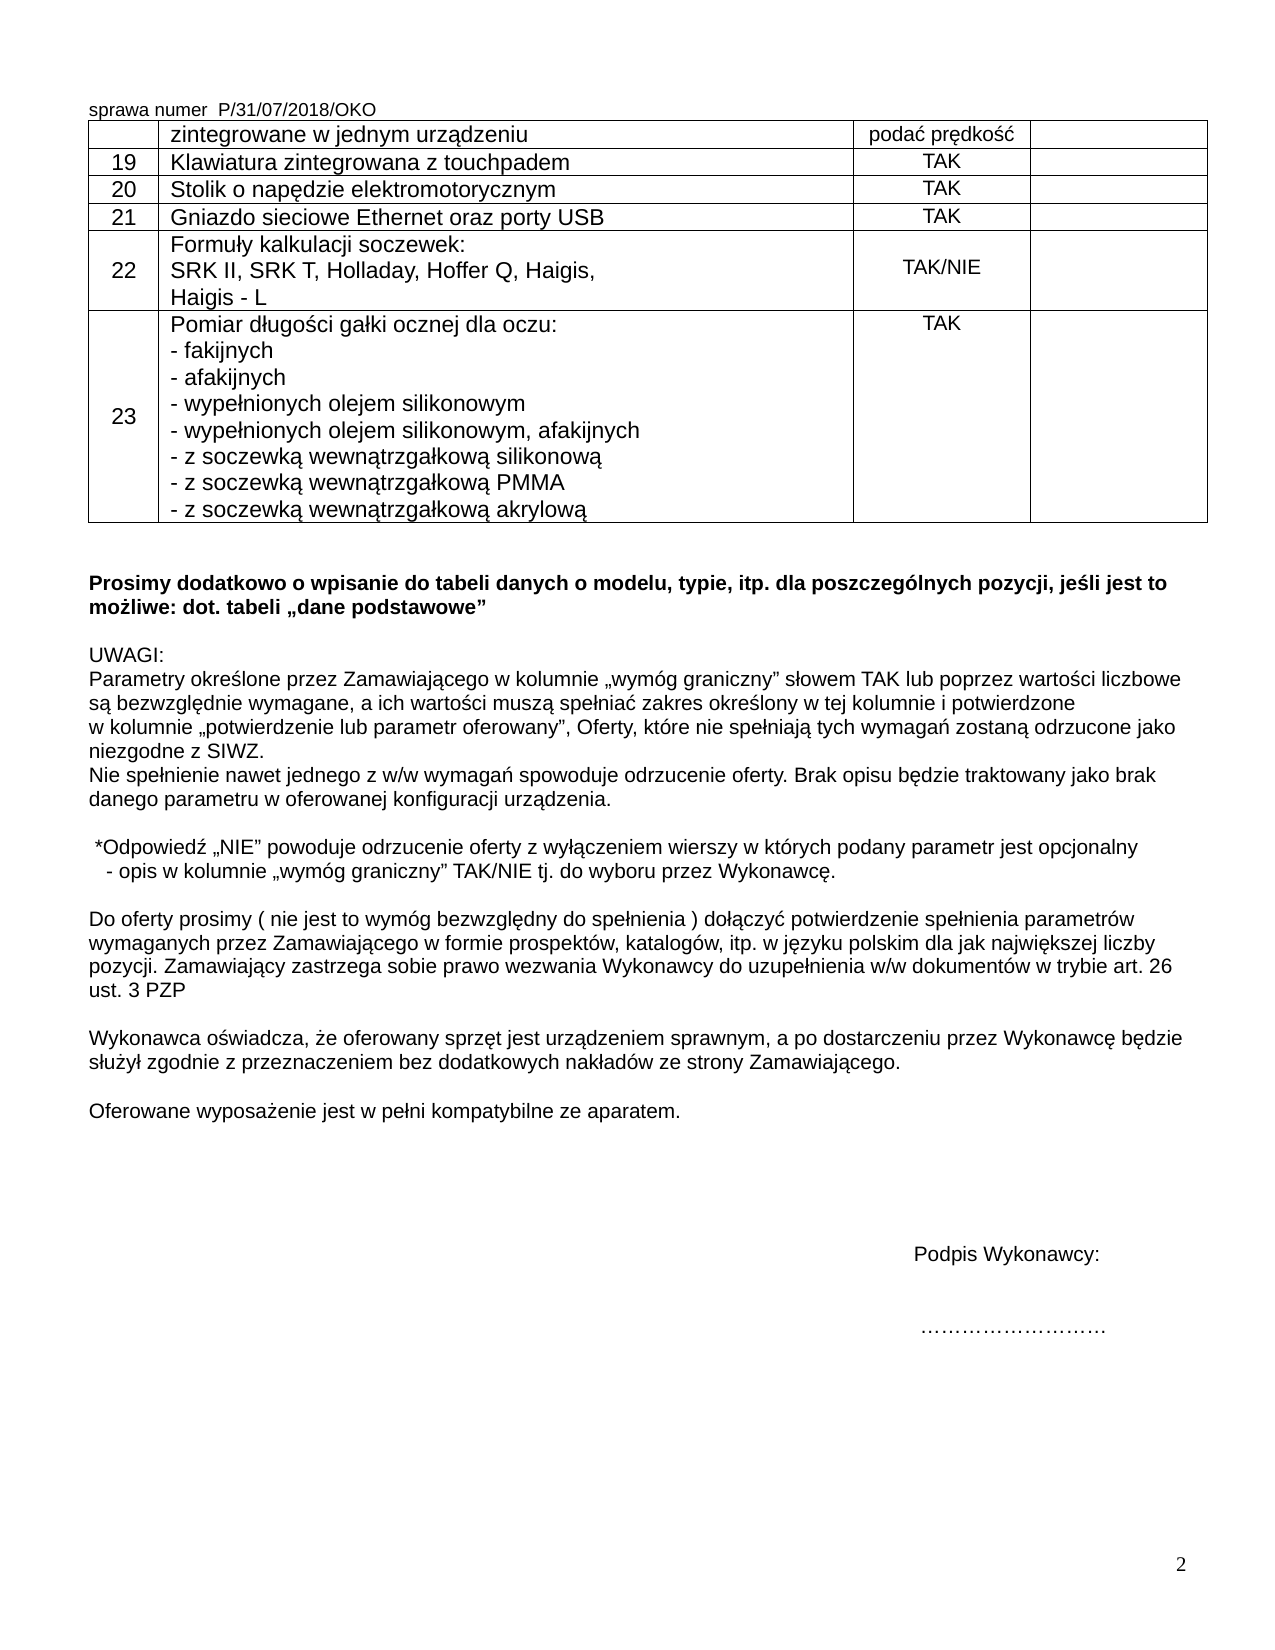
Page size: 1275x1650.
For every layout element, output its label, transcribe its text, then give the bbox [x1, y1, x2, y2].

text UWAGI: [89, 643, 1186, 667]
table_cell [1031, 231, 1207, 310]
table_cell 21 [89, 204, 158, 230]
text Prosimy dodatkowo o wpisanie do tabeli danych o modelu, typie, itp. dla poszczególnych pozycji, jeśli jest to możliwe: dot. tabeli „dane podstawowe” [89, 571, 1186, 619]
text Wykonawca oświadcza, że oferowany sprzęt jest urządzeniem sprawnym, a po dostarczeniu przez Wykonawcę będzie służył zgodnie z przeznaczeniem bez dodatkowych nakładów ze strony Zamawiającego. [89, 1026, 1186, 1074]
text Parametry określone przez Zamawiającego w kolumnie „wymóg graniczny” słowem TAK lub poprzez wartości liczbowe są bezwzględnie wymagane, a ich wartości muszą spełniać zakres określony w tej kolumnie i potwierdzone [89, 667, 1186, 715]
text ……………………… [89, 1314, 1186, 1338]
table_cell TAK [854, 176, 1030, 203]
table_cell 23 [89, 311, 158, 522]
table_cell TAK [854, 204, 1030, 230]
table_cell TAK/NIE [854, 231, 1030, 310]
table_cell [1031, 149, 1207, 175]
table_cell zintegrowane w jednym urządzeniu [159, 121, 853, 148]
table_cell 19 [89, 149, 158, 175]
table_cell 20 [89, 176, 158, 203]
table_cell Stolik o napędzie elektromotorycznym [159, 176, 853, 203]
table_cell Pomiar długości gałki ocznej dla oczu: - fakijnych - afakijnych - wypełnionych olejem silikonowym - wypełnionych olejem silikonowym, afakijnych - z soczewką wewnątrzgałkową silikonową - z soczewką wewnątrzgałkową PMMA - z soczewką wewnątrzgałkową akrylową [159, 311, 853, 522]
text w kolumnie „potwierdzenie lub parametr oferowany”, Oferty, które nie spełniają tych wymagań zostaną odrzucone jako niezgodne z SIWZ. [89, 715, 1186, 763]
table_cell [1031, 121, 1207, 148]
table_cell Formuły kalkulacji soczewek: SRK II, SRK T, Holladay, Hoffer Q, Haigis, Haigis - L [159, 231, 853, 310]
text *Odpowiedź „NIE” powoduje odrzucenie oferty z wyłączeniem wierszy w których podany parametr jest opcjonalny [89, 834, 1186, 858]
table_cell Gniazdo sieciowe Ethernet oraz porty USB [159, 204, 853, 230]
text Podpis Wykonawcy: [89, 1242, 1186, 1266]
table_cell 22 [89, 231, 158, 310]
text - opis w kolumnie „wymóg graniczny” TAK/NIE tj. do wyboru przez Wykonawcę. [89, 858, 1186, 882]
text Oferowane wyposażenie jest w pełni kompatybilne ze aparatem. [89, 1098, 1186, 1122]
table_cell [89, 121, 158, 148]
table_cell TAK [854, 149, 1030, 175]
text Do oferty prosimy ( nie jest to wymóg bezwzględny do spełnienia ) dołączyć potwierdzenie spełnienia parametrów wymaganych przez Zamawiającego w formie prospektów, katalogów, itp. w języku polskim dla jak największej liczby pozycji. Zamawiający zastrzega sobie prawo wezwania Wykonawcy do uzupełnienia w/w dokumentów w trybie art. 26 ust. 3 PZP [89, 906, 1186, 1002]
table_cell podać prędkość [854, 121, 1030, 148]
text Nie spełnienie nawet jednego z w/w wymagań spowoduje odrzucenie oferty. Brak opisu będzie traktowany jako brak danego parametru w oferowanej konfiguracji urządzenia. [89, 763, 1186, 811]
table_cell Klawiatura zintegrowana z touchpadem [159, 149, 853, 175]
table_cell [1031, 204, 1207, 230]
table_cell [1031, 176, 1207, 203]
table_cell [1031, 311, 1207, 522]
table_cell TAK [854, 311, 1030, 522]
